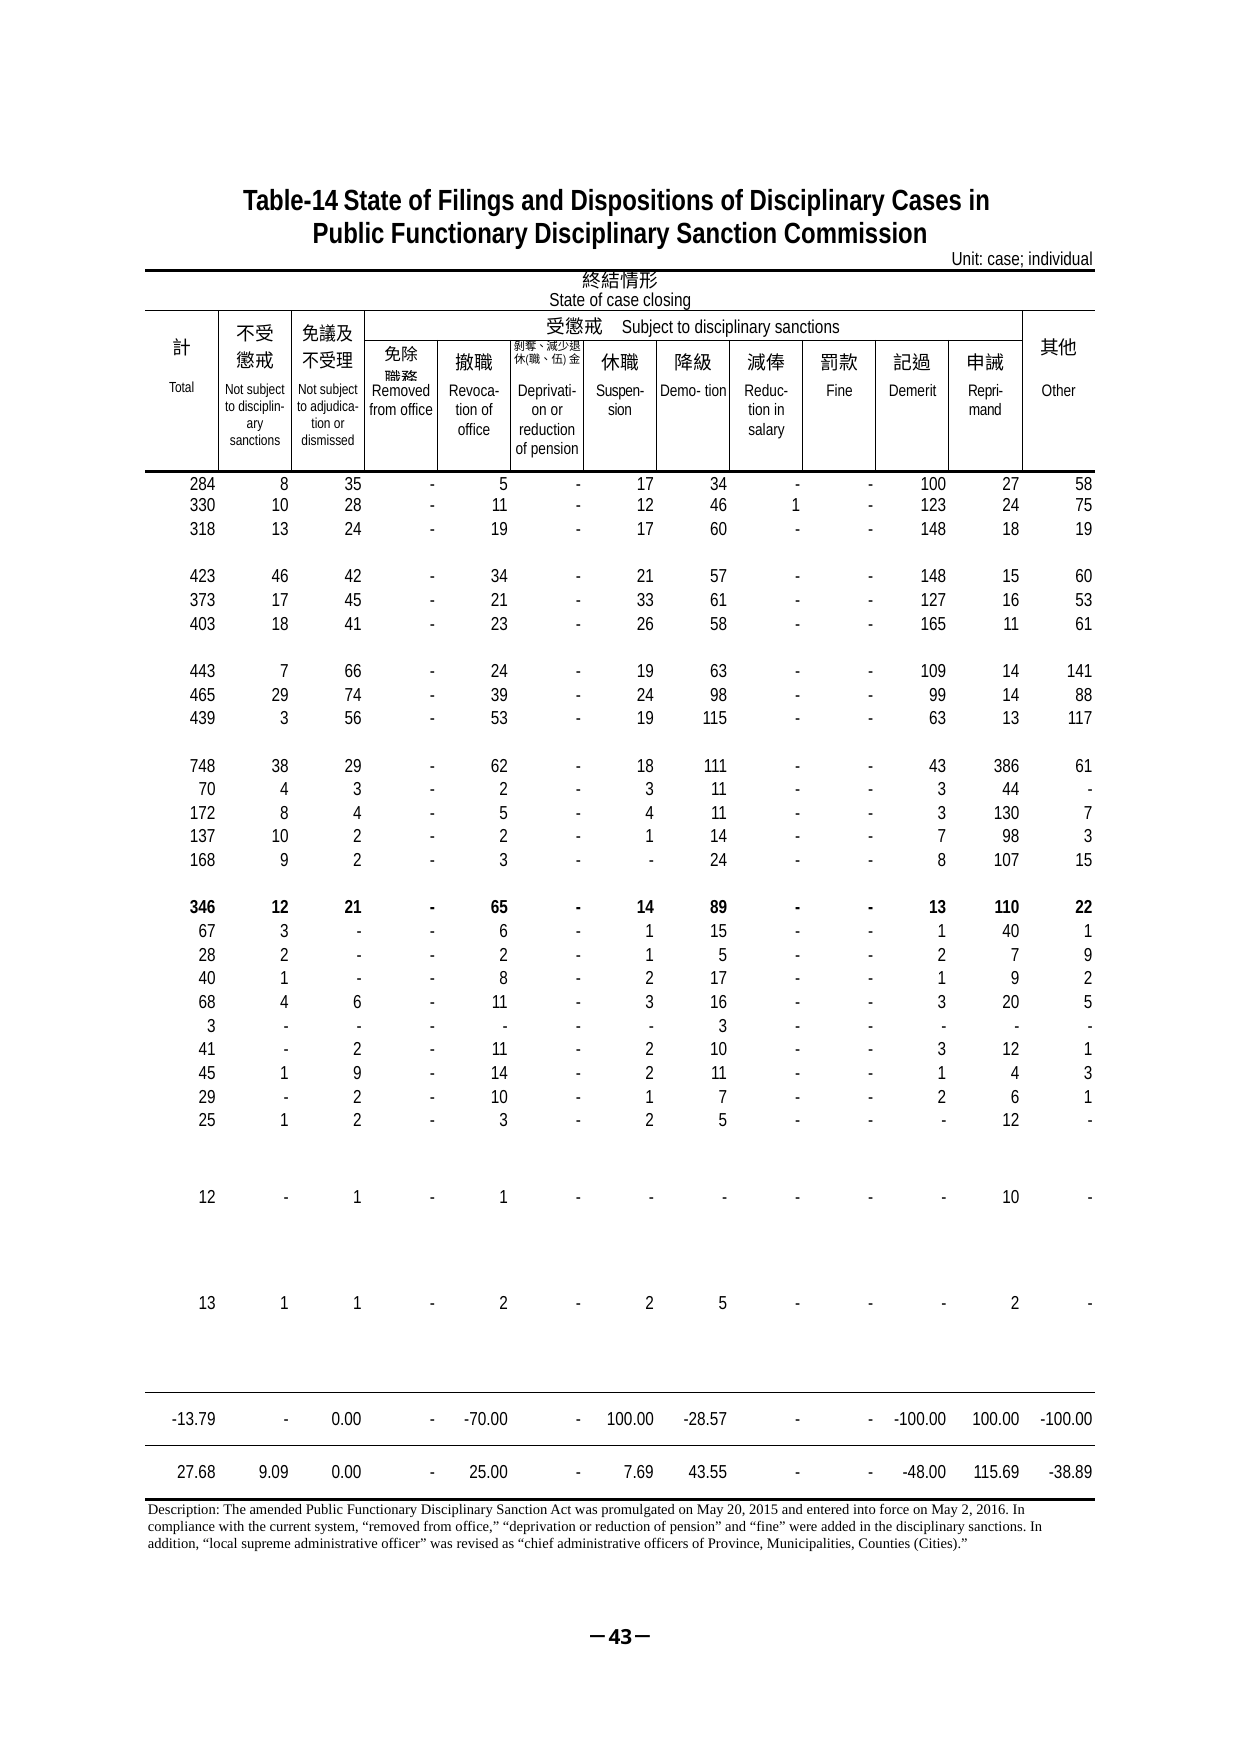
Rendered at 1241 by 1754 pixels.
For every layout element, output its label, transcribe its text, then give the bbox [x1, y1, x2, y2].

table_cell - [730, 683, 803, 706]
table_cell 7.69 [584, 1446, 657, 1498]
table_cell 12 [949, 1037, 1022, 1061]
table_cell 9 [949, 966, 1022, 990]
table_cell - [510, 612, 583, 635]
table_cell 148 [876, 564, 949, 588]
table_cell - [218, 1179, 291, 1214]
table_cell 5 [438, 473, 510, 493]
table_cell 27.68 [145, 1446, 218, 1498]
table_cell - [510, 1215, 583, 1392]
table_cell [803, 730, 876, 753]
table_cell 18 [218, 612, 291, 635]
table_cell 168 [145, 848, 218, 872]
table_cell - [364, 612, 437, 635]
table_cell - [803, 473, 876, 493]
table_cell 34 [657, 473, 730, 493]
table_cell - [218, 1014, 291, 1037]
table_cell 2 [438, 824, 510, 848]
table_cell Reduc- tion in salary [730, 381, 802, 470]
table_cell 130 [949, 801, 1022, 824]
table_cell 18 [949, 517, 1022, 541]
table_cell 11 [657, 777, 730, 801]
table_cell 318 [145, 517, 218, 541]
table_cell [364, 872, 437, 895]
table_cell 23 [438, 612, 510, 635]
table_cell [876, 541, 949, 564]
table_cell 443 [145, 659, 218, 682]
table_cell [584, 541, 657, 564]
table_cell - [291, 1014, 364, 1037]
table_cell - [1022, 1014, 1095, 1037]
table_cell 9 [1022, 943, 1095, 966]
table_cell 2 [438, 777, 510, 801]
table_cell 2 [584, 1061, 657, 1084]
table_cell - [730, 1446, 803, 1498]
table_cell 1 [730, 493, 803, 517]
table_cell [657, 1155, 730, 1179]
table_cell 1 [291, 1179, 364, 1214]
table_cell 99 [876, 683, 949, 706]
table_cell 61 [1022, 612, 1095, 635]
table_cell - [510, 777, 583, 801]
table_cell - [364, 1393, 437, 1445]
table_cell 17 [584, 517, 657, 541]
table_cell [657, 635, 730, 659]
table_cell 2 [1022, 966, 1095, 990]
table_cell - [803, 588, 876, 612]
table_cell - [803, 801, 876, 824]
table_cell - [803, 493, 876, 517]
table_cell [876, 635, 949, 659]
table_cell 1 [1022, 919, 1095, 943]
table_cell 24 [949, 493, 1022, 517]
table_cell 60 [657, 517, 730, 541]
table_cell 6 [291, 990, 364, 1013]
table_cell - [803, 1037, 876, 1061]
table_cell - [730, 706, 803, 730]
table_cell - [730, 1037, 803, 1061]
table_cell 0.00 [291, 1393, 364, 1445]
table_cell [730, 635, 803, 659]
table_cell - [803, 1108, 876, 1132]
table_cell 24 [291, 517, 364, 541]
table_cell [218, 1155, 291, 1179]
table_cell [584, 1132, 657, 1155]
table_cell -100.00 [876, 1393, 949, 1445]
table_cell - [730, 966, 803, 990]
table_cell 43.55 [657, 1446, 730, 1498]
table_cell 2 [438, 943, 510, 966]
table_cell 罰款 [803, 341, 875, 381]
table_cell [218, 541, 291, 564]
table_cell 3 [876, 1037, 949, 1061]
table_cell - [510, 473, 583, 493]
table_cell 110 [949, 895, 1022, 919]
table_cell 53 [1022, 588, 1095, 612]
table_cell - [364, 493, 437, 517]
table_cell - [510, 1179, 583, 1214]
table_cell 39 [438, 683, 510, 706]
table_cell 2 [584, 1037, 657, 1061]
table_cell 148 [876, 517, 949, 541]
table_cell 46 [657, 493, 730, 517]
table_cell [657, 541, 730, 564]
table_cell 45 [291, 588, 364, 612]
table_cell 28 [291, 493, 364, 517]
table_cell - [510, 1085, 583, 1108]
table_cell 4 [949, 1061, 1022, 1084]
table_cell Suspen- sion [584, 381, 656, 470]
table_cell - [803, 1085, 876, 1108]
table_cell [1022, 541, 1095, 564]
table_cell 25 [145, 1108, 218, 1132]
table_cell 13 [218, 517, 291, 541]
table_cell 439 [145, 706, 218, 730]
table_cell 24 [438, 659, 510, 682]
table_cell - [730, 1393, 803, 1445]
table_cell 44 [949, 777, 1022, 801]
table_cell 13 [145, 1215, 218, 1392]
table_cell 1 [584, 824, 657, 848]
table_cell - [510, 754, 583, 777]
text Description: The amended Public Functionary Disciplinary Sanction Act was promulgated on May 20, 2015 and entered into force on May 2, 2016. In compliance with the current system, “removed from office,” “deprivation or reduction of pension” and “fine” were added in the disciplinary sanctions. In addition, “local supreme administrative officer” was revised as “chief administrative officers of Province, Municipalities, Counties (Cities).” [148, 1501, 1092, 1551]
table_cell 33 [584, 588, 657, 612]
table_cell 58 [1022, 473, 1095, 493]
table_cell - [730, 895, 803, 919]
table_cell [657, 730, 730, 753]
table_cell - [803, 1215, 876, 1392]
table_cell [1022, 872, 1095, 895]
table_cell - [510, 1446, 583, 1498]
table_cell 75 [1022, 493, 1095, 517]
table_cell 61 [1022, 754, 1095, 777]
table_cell - [803, 919, 876, 943]
table_cell 127 [876, 588, 949, 612]
table_cell [949, 1155, 1022, 1179]
table_cell 373 [145, 588, 218, 612]
table_cell 4 [218, 777, 291, 801]
table_cell [510, 1155, 583, 1179]
table_cell 29 [291, 754, 364, 777]
table_cell [145, 730, 218, 753]
table_cell [949, 1132, 1022, 1155]
table_cell 16 [657, 990, 730, 1013]
table_cell - [364, 990, 437, 1013]
table_cell 100 [876, 473, 949, 493]
table_cell 284 [145, 473, 218, 493]
table_cell - [803, 777, 876, 801]
table_cell - [803, 943, 876, 966]
table_cell [730, 1155, 803, 1179]
table_cell 15 [1022, 848, 1095, 872]
table_cell 2 [584, 1108, 657, 1132]
table_cell [364, 541, 437, 564]
table_cell Total [145, 381, 218, 470]
table_cell [949, 872, 1022, 895]
table_cell 56 [291, 706, 364, 730]
table_cell 15 [949, 564, 1022, 588]
table_cell -48.00 [876, 1446, 949, 1498]
table_cell 1 [584, 943, 657, 966]
table_cell 3 [876, 801, 949, 824]
table_cell - [803, 706, 876, 730]
table_cell 2 [584, 966, 657, 990]
table_cell - [364, 1061, 437, 1084]
table_cell [803, 1132, 876, 1155]
table_cell [730, 1132, 803, 1155]
table_cell 19 [1022, 517, 1095, 541]
table_cell Demerit [876, 381, 948, 470]
table_cell 141 [1022, 659, 1095, 682]
table_cell 14 [438, 1061, 510, 1084]
table_cell [145, 541, 218, 564]
table_cell 3 [1022, 824, 1095, 848]
table_cell -13.79 [145, 1393, 218, 1445]
table_cell [145, 1132, 218, 1155]
table_cell [438, 872, 510, 895]
table_cell - [364, 1446, 437, 1498]
table_cell - [364, 1037, 437, 1061]
table_cell - [730, 588, 803, 612]
table_cell - [584, 1014, 657, 1037]
table_cell 免除 職務 [365, 341, 437, 381]
table_cell - [657, 1179, 730, 1214]
table_cell 2 [291, 1108, 364, 1132]
table_cell 34 [438, 564, 510, 588]
table_cell [803, 872, 876, 895]
table_cell 8 [876, 848, 949, 872]
table_cell 3 [876, 777, 949, 801]
table_cell 剝奪、減少退休(職、伍) 金 [511, 341, 583, 381]
table_cell 16 [949, 588, 1022, 612]
table_cell - [510, 706, 583, 730]
table_cell [510, 872, 583, 895]
table_cell 4 [218, 990, 291, 1013]
table_cell [364, 635, 437, 659]
table_cell - [803, 754, 876, 777]
table_cell - [364, 473, 437, 493]
table_cell [730, 541, 803, 564]
table_cell 3 [657, 1014, 730, 1037]
table_cell - [364, 754, 437, 777]
table_cell - [584, 1179, 657, 1214]
table_cell 1 [876, 966, 949, 990]
table_cell 1 [1022, 1037, 1095, 1061]
table_cell 29 [145, 1085, 218, 1108]
table_cell - [510, 1014, 583, 1037]
table_cell 降級 [657, 341, 729, 381]
table_cell [876, 1132, 949, 1155]
table_cell 68 [145, 990, 218, 1013]
table_cell -70.00 [438, 1393, 510, 1445]
table_cell 2 [876, 1085, 949, 1108]
table_cell 免議及不受理 [292, 311, 364, 381]
table_cell 2 [291, 824, 364, 848]
table_cell - [364, 824, 437, 848]
table_cell 7 [1022, 801, 1095, 824]
table_cell 撤職 [438, 341, 510, 381]
table_cell - [730, 754, 803, 777]
table_cell - [510, 683, 583, 706]
table_cell 5 [657, 1215, 730, 1392]
table_cell [584, 635, 657, 659]
table_cell 1 [584, 919, 657, 943]
table_cell 7 [218, 659, 291, 682]
text Unit: case; individual [148, 250, 1092, 269]
table_cell [510, 635, 583, 659]
table_cell 60 [1022, 564, 1095, 588]
table_cell - [364, 706, 437, 730]
table_cell 14 [949, 683, 1022, 706]
table_cell 346 [145, 895, 218, 919]
table_cell 休職 [584, 341, 656, 381]
table_cell 10 [218, 824, 291, 848]
table_cell 61 [657, 588, 730, 612]
table_cell 8 [438, 966, 510, 990]
table_cell - [364, 588, 437, 612]
table_cell [584, 872, 657, 895]
table_cell 4 [291, 801, 364, 824]
table_cell [364, 1132, 437, 1155]
table_cell 386 [949, 754, 1022, 777]
table_cell 3 [584, 990, 657, 1013]
table_cell 3 [218, 706, 291, 730]
table_cell 465 [145, 683, 218, 706]
table_cell - [803, 1014, 876, 1037]
table_cell - [1022, 1179, 1095, 1214]
table_cell - [291, 943, 364, 966]
table_cell [438, 1132, 510, 1155]
table_cell 19 [584, 706, 657, 730]
table_cell - [730, 990, 803, 1013]
table_cell - [510, 1108, 583, 1132]
table_cell 3 [438, 848, 510, 872]
table_cell 20 [949, 990, 1022, 1013]
table_cell [876, 730, 949, 753]
table_cell Not subject to adjudica- tion or dismissed [292, 381, 364, 470]
table_cell - [510, 801, 583, 824]
table_cell 53 [438, 706, 510, 730]
table_cell 330 [145, 493, 218, 517]
table_cell [364, 730, 437, 753]
table_cell 15 [657, 919, 730, 943]
table_cell - [1022, 1108, 1095, 1132]
table_cell - [291, 919, 364, 943]
table_cell [730, 872, 803, 895]
table_cell [291, 1155, 364, 1179]
table_cell - [803, 1446, 876, 1498]
table_cell [1022, 730, 1095, 753]
table_cell - [510, 990, 583, 1013]
table_cell 123 [876, 493, 949, 517]
table_cell 11 [657, 1061, 730, 1084]
table_cell [510, 1132, 583, 1155]
table_cell - [730, 473, 803, 493]
table_cell 10 [949, 1179, 1022, 1214]
table_cell 1 [291, 1215, 364, 1392]
table_cell - [364, 659, 437, 682]
table_cell 26 [584, 612, 657, 635]
table_cell - [803, 564, 876, 588]
table_cell [291, 872, 364, 895]
table_cell 7 [657, 1085, 730, 1108]
table_cell 111 [657, 754, 730, 777]
table_cell 8 [218, 473, 291, 493]
table_cell 0.00 [291, 1446, 364, 1498]
table_cell - [949, 1014, 1022, 1037]
table_cell 5 [657, 943, 730, 966]
table_cell - [803, 1179, 876, 1214]
table_cell - [364, 919, 437, 943]
table_cell 35 [291, 473, 364, 493]
table_cell - [510, 848, 583, 872]
table_cell [218, 872, 291, 895]
table_cell 65 [438, 895, 510, 919]
table_cell 計 [145, 311, 218, 381]
table_cell 88 [1022, 683, 1095, 706]
table_cell - [803, 966, 876, 990]
table_cell 2 [291, 1085, 364, 1108]
table_cell 63 [876, 706, 949, 730]
table_cell - [803, 517, 876, 541]
table_cell Not subject to disciplin- ary sanctions [219, 381, 291, 470]
table_cell 29 [218, 683, 291, 706]
table_cell 19 [584, 659, 657, 682]
table_cell - [803, 612, 876, 635]
table_cell 38 [218, 754, 291, 777]
table_cell 7 [949, 943, 1022, 966]
table_cell [218, 730, 291, 753]
table_cell 21 [438, 588, 510, 612]
table_cell - [1022, 1215, 1095, 1392]
table_cell - [803, 824, 876, 848]
table_cell 28 [145, 943, 218, 966]
table_cell 41 [145, 1037, 218, 1061]
table_cell 172 [145, 801, 218, 824]
table_cell 減俸 [730, 341, 802, 381]
table_cell - [291, 966, 364, 990]
table_cell 申誡 [949, 341, 1022, 381]
table_cell 117 [1022, 706, 1095, 730]
table_cell - [510, 1037, 583, 1061]
table_cell - [803, 1393, 876, 1445]
table_cell 10 [218, 493, 291, 517]
table_cell [510, 541, 583, 564]
table_cell - [803, 895, 876, 919]
table_cell 748 [145, 754, 218, 777]
table_cell 1 [438, 1179, 510, 1214]
table_cell - [510, 1061, 583, 1084]
table_cell - [730, 919, 803, 943]
table_cell 66 [291, 659, 364, 682]
table_cell 13 [949, 706, 1022, 730]
table_cell - [510, 895, 583, 919]
table_cell 1 [876, 919, 949, 943]
table_cell - [730, 517, 803, 541]
table_cell 45 [145, 1061, 218, 1084]
table_cell [730, 730, 803, 753]
table_cell 19 [438, 517, 510, 541]
table_cell - [364, 1085, 437, 1108]
table_cell - [510, 1393, 583, 1445]
table_cell 1 [218, 1215, 291, 1392]
table_cell [1022, 1132, 1095, 1155]
table_cell - [730, 612, 803, 635]
table_cell 3 [291, 777, 364, 801]
table_cell - [364, 848, 437, 872]
table_cell 14 [949, 659, 1022, 682]
table_cell - [730, 1179, 803, 1214]
table_cell - [218, 1037, 291, 1061]
table_cell 100.00 [949, 1393, 1022, 1445]
table_cell [218, 635, 291, 659]
table_cell - [364, 1215, 437, 1392]
table_cell 2 [949, 1215, 1022, 1392]
table_cell - [364, 1179, 437, 1214]
table_cell 14 [657, 824, 730, 848]
table_cell 8 [218, 801, 291, 824]
table_cell 21 [291, 895, 364, 919]
table_cell 89 [657, 895, 730, 919]
table_cell 2 [218, 943, 291, 966]
table_cell 9.09 [218, 1446, 291, 1498]
table_cell -100.00 [1022, 1393, 1095, 1445]
text Table-14 State of Filings and Dispositions of Disciplinary Cases in [148, 183, 1092, 217]
table_cell - [876, 1215, 949, 1392]
table_cell [949, 635, 1022, 659]
table_cell [145, 635, 218, 659]
table_cell 4 [584, 801, 657, 824]
table_cell [657, 872, 730, 895]
table_cell Demo- tion [657, 381, 729, 470]
table_cell 22 [1022, 895, 1095, 919]
table_cell 27 [949, 473, 1022, 493]
table_cell [1022, 635, 1095, 659]
table_cell -28.57 [657, 1393, 730, 1445]
table_cell 46 [218, 564, 291, 588]
table_cell 165 [876, 612, 949, 635]
table_cell 17 [218, 588, 291, 612]
table_cell - [730, 1085, 803, 1108]
table_cell - [510, 824, 583, 848]
table_cell - [730, 1108, 803, 1132]
table_cell 3 [438, 1108, 510, 1132]
table_cell [949, 730, 1022, 753]
table_cell 40 [145, 966, 218, 990]
table_cell Fine [803, 381, 875, 470]
table_cell - [510, 659, 583, 682]
table_cell [438, 1155, 510, 1179]
table_cell 98 [949, 824, 1022, 848]
table_cell Repri-mand [949, 381, 1022, 470]
table_cell -38.89 [1022, 1446, 1095, 1498]
table_cell Other [1023, 381, 1095, 470]
table_cell - [364, 777, 437, 801]
table_cell 1 [1022, 1085, 1095, 1108]
table_cell [145, 1155, 218, 1179]
table_cell Removed from office [365, 381, 437, 470]
table_cell 11 [438, 493, 510, 517]
table_cell 14 [584, 895, 657, 919]
table_cell [438, 541, 510, 564]
table_cell 115.69 [949, 1446, 1022, 1498]
table_cell - [364, 1014, 437, 1037]
table_header 終結情形 State of case closing [145, 272, 1095, 310]
table_cell - [730, 801, 803, 824]
table_cell - [510, 564, 583, 588]
table_cell [438, 730, 510, 753]
table_cell 42 [291, 564, 364, 588]
table_cell [364, 1155, 437, 1179]
table_cell 1 [218, 1108, 291, 1132]
table_cell - [364, 801, 437, 824]
table_cell [291, 1132, 364, 1155]
table_cell 12 [218, 895, 291, 919]
table_cell [803, 1155, 876, 1179]
table_cell 17 [584, 473, 657, 493]
table_cell [949, 541, 1022, 564]
table_cell 115 [657, 706, 730, 730]
table_cell 6 [949, 1085, 1022, 1108]
table_cell - [876, 1179, 949, 1214]
table_cell - [730, 824, 803, 848]
table_cell - [1022, 777, 1095, 801]
table_cell 62 [438, 754, 510, 777]
table_cell [218, 1132, 291, 1155]
table_cell 12 [584, 493, 657, 517]
table_cell 11 [949, 612, 1022, 635]
table_cell 24 [584, 683, 657, 706]
table_cell 13 [876, 895, 949, 919]
table_cell 7 [876, 824, 949, 848]
table_cell - [510, 517, 583, 541]
table_cell - [364, 943, 437, 966]
table_cell - [510, 943, 583, 966]
table_cell 18 [584, 754, 657, 777]
table_cell Deprivati- on or reduction of pension [511, 381, 583, 470]
text Public Functionary Disciplinary Sanction Commission [148, 217, 1092, 250]
table_cell 12 [145, 1179, 218, 1214]
table_cell - [730, 659, 803, 682]
table_cell 107 [949, 848, 1022, 872]
table_cell - [876, 1108, 949, 1132]
table_cell [291, 635, 364, 659]
table_cell 2 [291, 1037, 364, 1061]
table_cell - [803, 683, 876, 706]
table_cell 67 [145, 919, 218, 943]
table_cell [510, 730, 583, 753]
table_cell 5 [438, 801, 510, 824]
table_cell - [510, 966, 583, 990]
table_cell - [730, 1215, 803, 1392]
table_cell 2 [291, 848, 364, 872]
table_cell 98 [657, 683, 730, 706]
table_cell 1 [218, 966, 291, 990]
table_cell 41 [291, 612, 364, 635]
table_cell - [510, 919, 583, 943]
table_cell [584, 730, 657, 753]
table_cell [291, 541, 364, 564]
table_cell [803, 635, 876, 659]
table_cell - [364, 1108, 437, 1132]
table_cell - [730, 1014, 803, 1037]
table_cell 58 [657, 612, 730, 635]
table_cell - [730, 777, 803, 801]
table_cell - [510, 493, 583, 517]
table_cell 2 [584, 1215, 657, 1392]
table_cell 24 [657, 848, 730, 872]
table_cell 1 [876, 1061, 949, 1084]
table_cell [584, 1155, 657, 1179]
table_cell - [803, 1061, 876, 1084]
table_cell 40 [949, 919, 1022, 943]
table_cell - [803, 659, 876, 682]
table_cell - [584, 848, 657, 872]
table_cell 10 [438, 1085, 510, 1108]
table_cell 137 [145, 824, 218, 848]
table_cell 423 [145, 564, 218, 588]
table_cell [438, 635, 510, 659]
table_cell 2 [438, 1215, 510, 1392]
table_cell 1 [218, 1061, 291, 1084]
table_cell 70 [145, 777, 218, 801]
table_cell 不受 懲戒 [219, 311, 291, 381]
table_cell - [730, 848, 803, 872]
table_cell Revoca- tion of office [438, 381, 510, 470]
table_cell - [218, 1393, 291, 1445]
table_cell 43 [876, 754, 949, 777]
table_cell 403 [145, 612, 218, 635]
table_cell [1022, 1155, 1095, 1179]
table_cell 1 [584, 1085, 657, 1108]
table_cell 3 [584, 777, 657, 801]
table_cell - [730, 1061, 803, 1084]
table_cell 3 [145, 1014, 218, 1037]
table_cell [803, 541, 876, 564]
table_cell 109 [876, 659, 949, 682]
table_cell 2 [876, 943, 949, 966]
table_cell - [730, 564, 803, 588]
table_cell 6 [438, 919, 510, 943]
table_cell 11 [438, 990, 510, 1013]
table_cell - [364, 683, 437, 706]
table_cell 3 [1022, 1061, 1095, 1084]
table_cell [657, 1132, 730, 1155]
table_cell - [803, 990, 876, 1013]
table_cell 17 [657, 966, 730, 990]
table_cell 25.00 [438, 1446, 510, 1498]
table_cell 57 [657, 564, 730, 588]
table_cell - [364, 895, 437, 919]
table_cell 9 [291, 1061, 364, 1084]
table_cell - [438, 1014, 510, 1037]
table_cell 74 [291, 683, 364, 706]
table_cell 11 [657, 801, 730, 824]
table_cell 11 [438, 1037, 510, 1061]
table_cell 3 [876, 990, 949, 1013]
table_cell 63 [657, 659, 730, 682]
table_cell [876, 1155, 949, 1179]
table_cell - [510, 588, 583, 612]
table_cell 100.00 [584, 1393, 657, 1445]
table_cell 5 [657, 1108, 730, 1132]
table_cell [145, 872, 218, 895]
table_cell - [730, 943, 803, 966]
table_cell 受懲戒 Subject to disciplinary sanctions [365, 311, 1022, 340]
table_cell - [364, 517, 437, 541]
table_cell [291, 730, 364, 753]
table_cell - [218, 1085, 291, 1108]
table_cell 其他 [1023, 311, 1095, 381]
table_cell - [364, 564, 437, 588]
table_cell [876, 872, 949, 895]
table_cell 10 [657, 1037, 730, 1061]
table_cell 21 [584, 564, 657, 588]
table_cell - [364, 966, 437, 990]
table_cell - [803, 848, 876, 872]
table_cell - [876, 1014, 949, 1037]
table_cell 12 [949, 1108, 1022, 1132]
table_cell 記過 [876, 341, 948, 381]
table_cell 3 [218, 919, 291, 943]
table_cell 5 [1022, 990, 1095, 1013]
table_cell 9 [218, 848, 291, 872]
